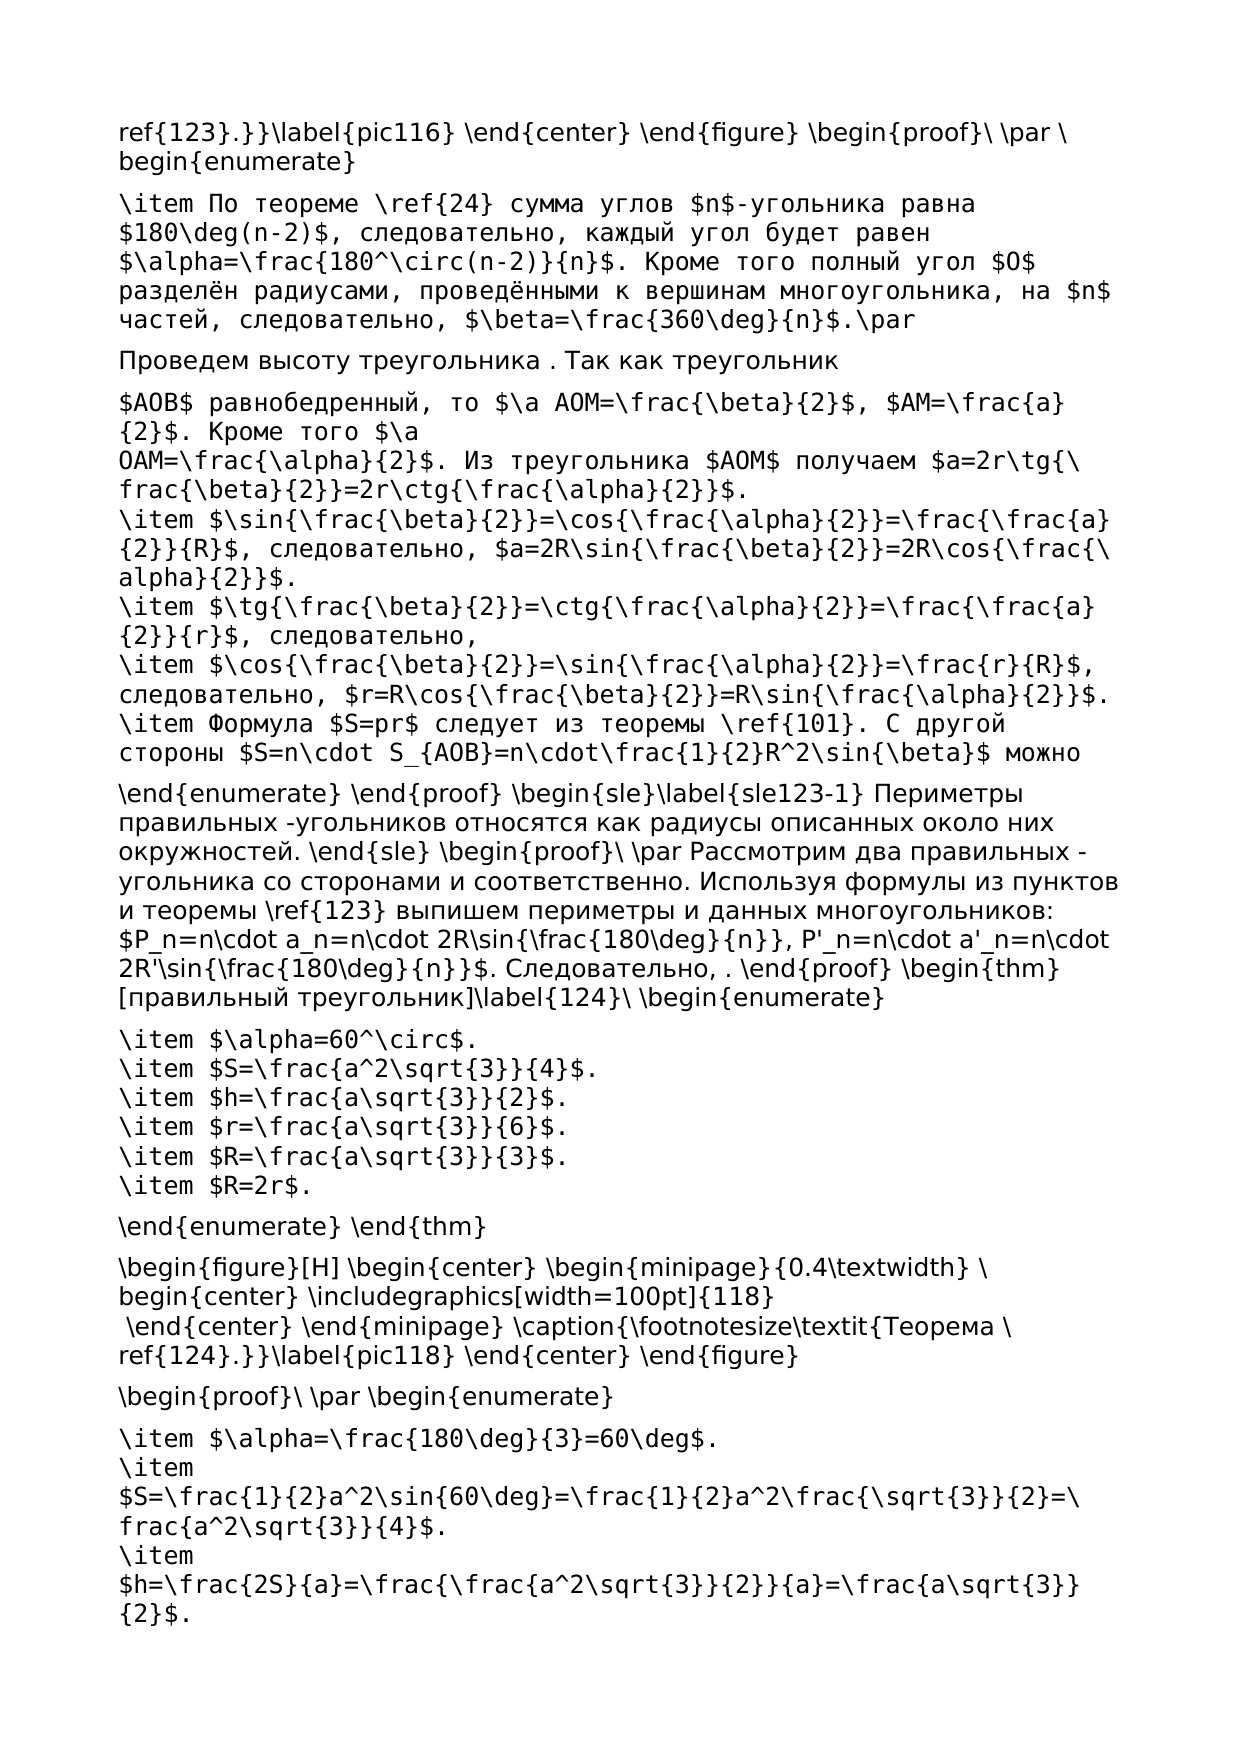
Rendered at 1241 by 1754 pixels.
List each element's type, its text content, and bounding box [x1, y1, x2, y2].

text \item $\alpha=60^\circ$. \item $S=\frac{a^2\sqrt{3}}{4}$. \item $h=\frac{a\sqrt{3}}{2}$. \item $r=\frac{a\sqrt{3}}{6}$. \item $R=\frac{a\sqrt{3}}{3}$. \item $R=2r$. [118, 1025, 1122, 1200]
text $AOB$ равнобедренный, то $\a AOM=\frac{\beta}{2}$, $AM=\frac{a}{2}$. Кроме того $\a OAM=\frac{\alpha}{2}$. Из треугольника $AOM$ получаем $a=2r\tg{\frac{\beta}{2}}=2r\ctg{\frac{\alpha}{2}}$. \item $\sin{\frac{\beta}{2}}=\cos{\frac{\alpha}{2}}=\frac{\frac{a}{2}}{R}$, следовательно, $a=2R\sin{\frac{\beta}{2}}=2R\cos{\frac{\alpha}{2}}$. \item $\tg{\frac{\beta}{2}}=\ctg{\frac{\alpha}{2}}=\frac{\frac{a}{2}}{r}$, следовательно, \item $\cos{\frac{\beta}{2}}=\sin{\frac{\alpha}{2}}=\frac{r}{R}$, следовательно, $r=R\cos{\frac{\beta}{2}}=R\sin{\frac{\alpha}{2}}$. \item Формула $S=pr$ следует из теоремы \ref{101}. C другой стороны $S=n\cdot S_{AOB}=n\cdot\frac{1}{2}R^2\sin{\beta}$ можно [118, 388, 1122, 767]
text ref{123}.}}\label{pic116} \end{center} \end{figure} \begin{proof}\ \par \begin{enumerate} [118, 118, 1122, 176]
text Проведем высоту треугольника . Так как треугольник [118, 347, 1122, 376]
text \end{enumerate} \end{proof} \begin{sle}\label{sle123-1} Периметры правильных -угольников относятся как радиусы описанных около них окружностей. \end{sle} \begin{proof}\ \par Рассмотрим два правильных -угольника со сторонами и соответственно. Используя формулы из пунктов и теоремы \ref{123} выпишем периметры и данных многоугольников: $P_n=n\cdot a_n=n\cdot 2R\sin{\frac{180\deg}{n}}, P'_n=n\cdot a'_n=n\cdot 2R'\sin{\frac{180\deg}{n}}$. Следовательно, . \end{proof} \begin{thm}[правильный треугольник]\label{124}\ \begin{enumerate} [118, 779, 1122, 1012]
text \begin{figure}[H] \begin{center} \begin{minipage}{0.4\textwidth} \begin{center} \includegraphics[width=100pt]{118} \end{center} \end{minipage} \caption{\footnotesize\textit{Теорема \ref{124}.}}\label{pic118} \end{center} \end{figure} [118, 1253, 1122, 1370]
text \end{enumerate} \end{thm} [118, 1212, 1122, 1241]
text \item $\alpha=\frac{180\deg}{3}=60\deg$. \item $S=\frac{1}{2}a^2\sin{60\deg}=\frac{1}{2}a^2\frac{\sqrt{3}}{2}=\frac{a^2\sqrt{3}}{4}$. \item $h=\frac{2S}{a}=\frac{\frac{a^2\sqrt{3}}{2}}{a}=\frac{a\sqrt{3}}{2}$. [118, 1424, 1122, 1628]
text \begin{proof}\ \par \begin{enumerate} [118, 1383, 1122, 1412]
text \item По теореме \ref{24} сумма углов $n$-угольника равна $180\deg(n-2)$, следовательно, каждый угол будет равен $\alpha=\frac{180^\circ(n-2)}{n}$. Кроме того полный угол $O$ разделён радиусами, проведёнными к вершинам многоугольника, на $n$ частей, следовательно, $\beta=\frac{360\deg}{n}$.\par [118, 189, 1122, 335]
